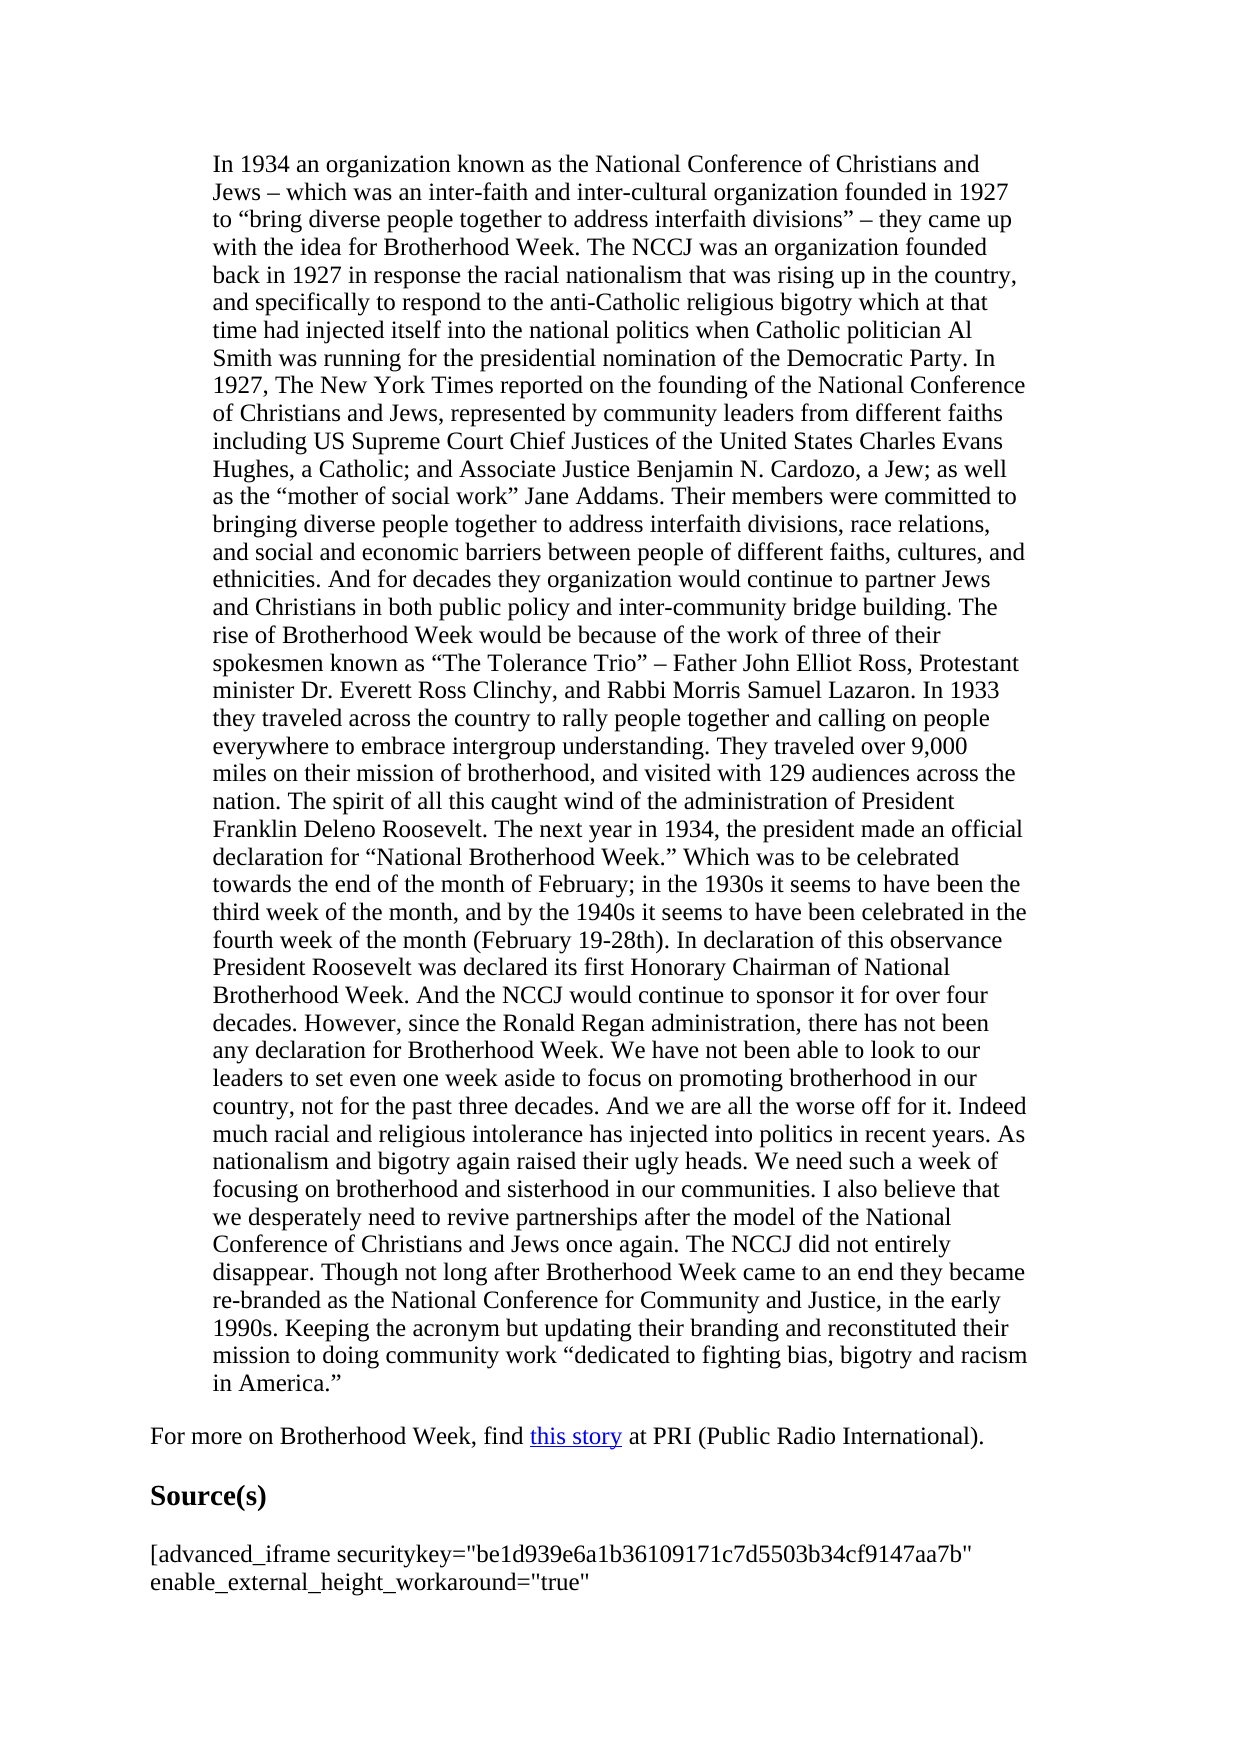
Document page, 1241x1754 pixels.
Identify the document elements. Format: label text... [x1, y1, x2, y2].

text In 1934 an organization known as the National Conference of Christians and Jews – which was an inter-faith and inter-cultural organization founded in 1927 to “bring diverse people together to address interfaith divisions” – they came up with the idea for Brotherhood Week. The NCCJ was an organization founded back in 1927 in response the racial nationalism that was rising up in the country, and specifically to respond to the anti-Catholic religious bigotry which at that time had injected itself into the national politics when Catholic politician Al Smith was running for the presidential nomination of the Democratic Party. In 1927, The New York Times reported on the founding of the National Conference of Christians and Jews, represented by community leaders from different faiths including US Supreme Court Chief Justices of the United States Charles Evans Hughes, a Catholic; and Associate Justice Benjamin N. Cardozo, a Jew; as well as the “mother of social work” Jane Addams. Their members were committed to bringing diverse people together to address interfaith divisions, race relations, and social and economic barriers between people of different faiths, cultures, and ethnicities. And for decades they organization would continue to partner Jews and Christians in both public policy and inter-community bridge building. The rise of Brotherhood Week would be because of the work of three of their spokesmen known as “The Tolerance Trio” – Father John Elliot Ross, Protestant minister Dr. Everett Ross Clinchy, and Rabbi Morris Samuel Lazaron. In 1933 they traveled across the country to rally people together and calling on people everywhere to embrace intergroup understanding. They traveled over 9,000 miles on their mission of brotherhood, and visited with 129 audiences across the nation. The spirit of all this caught wind of the administration of President Franklin Deleno Roosevelt. The next year in 1934, the president made an official declaration for “National Brotherhood Week.” Which was to be celebrated towards the end of the month of February; in the 1930s it seems to have been the third week of the month, and by the 1940s it seems to have been celebrated in the fourth week of the month (February 19-28th). In declaration of this observance President Roosevelt was declared its first Honorary Chairman of National Brotherhood Week. And the NCCJ would continue to sponsor it for over four decades. However, since the Ronald Regan administration, there has not been any declaration for Brotherhood Week. We have not been able to look to our leaders to set even one week aside to focus on promoting brotherhood in our country, not for the past three decades. And we are all the worse off for it. Indeed much racial and religious intolerance has injected into politics in recent years. As nationalism and bigotry again raised their ugly heads. We need such a week of focusing on brotherhood and sisterhood in our communities. I also believe that we desperately need to revive partnerships after the model of the National Conference of Christians and Jews once again. The NCCJ did not entirely disappear. Though not long after Brotherhood Week came to an end they became re-branded as the National Conference for Community and Justice, in the early 1990s. Keeping the acronym but updating their branding and reconstituted their mission to doing community work “dedicated to fighting bias, bigotry and racism in America.” [212, 150, 1028, 1397]
text For more on Brotherhood Week, find this story at PRI (Public Radio International). [150, 1422, 1090, 1449]
text [advanced_iframe securitykey="be1d939e6a1b36109171c7d5503b34cf9147aa7b" enable_external_height_workaround="true" [150, 1540, 1090, 1596]
subtitle Source(s) [150, 1479, 1090, 1511]
